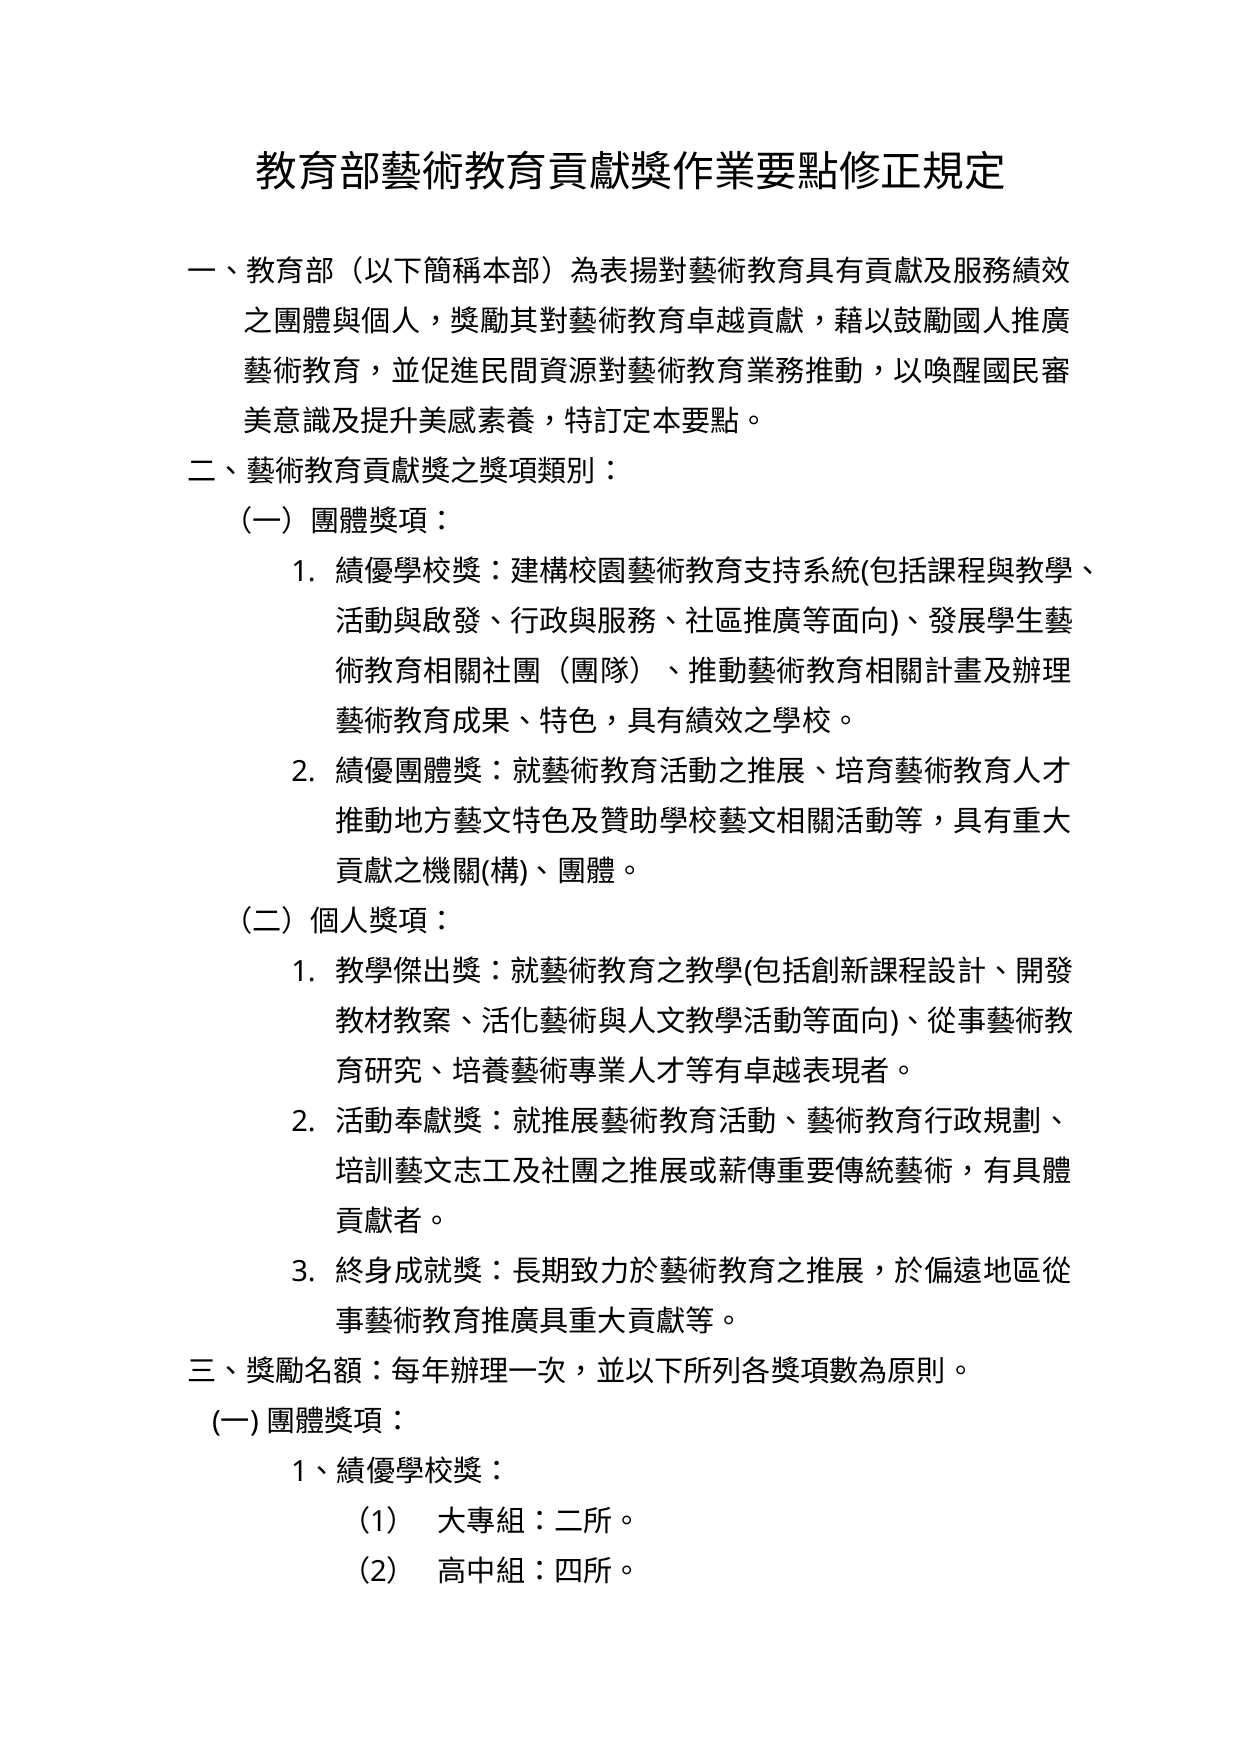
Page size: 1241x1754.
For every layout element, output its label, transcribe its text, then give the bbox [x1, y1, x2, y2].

text （一）團體獎項： [187, 492, 1074, 542]
list 績優學校獎：建構校園藝術教育支持系統(包括課程與教學、活動與啟發、行政與服務、社區推廣等面向)、發展學生藝術教育相關社團（團隊）、推動藝術教育相關計畫及辦理藝術教育成果、特色，具有績效之學校。 [291, 542, 1074, 742]
list 終身成就獎：長期致力於藝術教育之推展，於偏遠地區從事藝術教育推廣具重大貢獻等。 [291, 1242, 1074, 1342]
text （二）個人獎項： [187, 892, 1074, 942]
text 二、藝術教育貢獻獎之獎項類別： [187, 442, 1074, 492]
list 績優團體獎：就藝術教育活動之推展、培育藝術教育人才、推動地方藝文特色及贊助學校藝文相關活動等，具有重大貢獻之機關(構)、團體。 [291, 742, 1074, 892]
list 活動奉獻獎：就推展藝術教育活動、藝術教育行政規劃、培訓藝文志工及社團之推展或薪傳重要傳統藝術，有具體貢獻者。 [291, 1092, 1074, 1242]
list 大專組：二所。 [341, 1492, 1074, 1542]
text 三、獎勵名額：每年辦理一次，並以下所列各獎項數為原則。 [187, 1342, 1074, 1392]
list 高中組：四所。 [341, 1542, 1074, 1592]
text 1、績優學校獎： [291, 1442, 1074, 1492]
text 教育部藝術教育貢獻獎作業要點修正規定 [187, 150, 1074, 196]
text (一) 團體獎項： [182, 1392, 1074, 1442]
list 教學傑出獎：就藝術教育之教學(包括創新課程設計、開發教材教案、活化藝術與人文教學活動等面向)、從事藝術教育研究、培養藝術專業人才等有卓越表現者。 [291, 942, 1074, 1092]
text 一、教育部（以下簡稱本部）為表揚對藝術教育具有貢獻及服務績效之團體與個人，獎勵其對藝術教育卓越貢獻，藉以鼓勵國人推廣藝術教育，並促進民間資源對藝術教育業務推動，以喚醒國民審美意識及提升美感素養，特訂定本要點。 [187, 242, 1074, 442]
